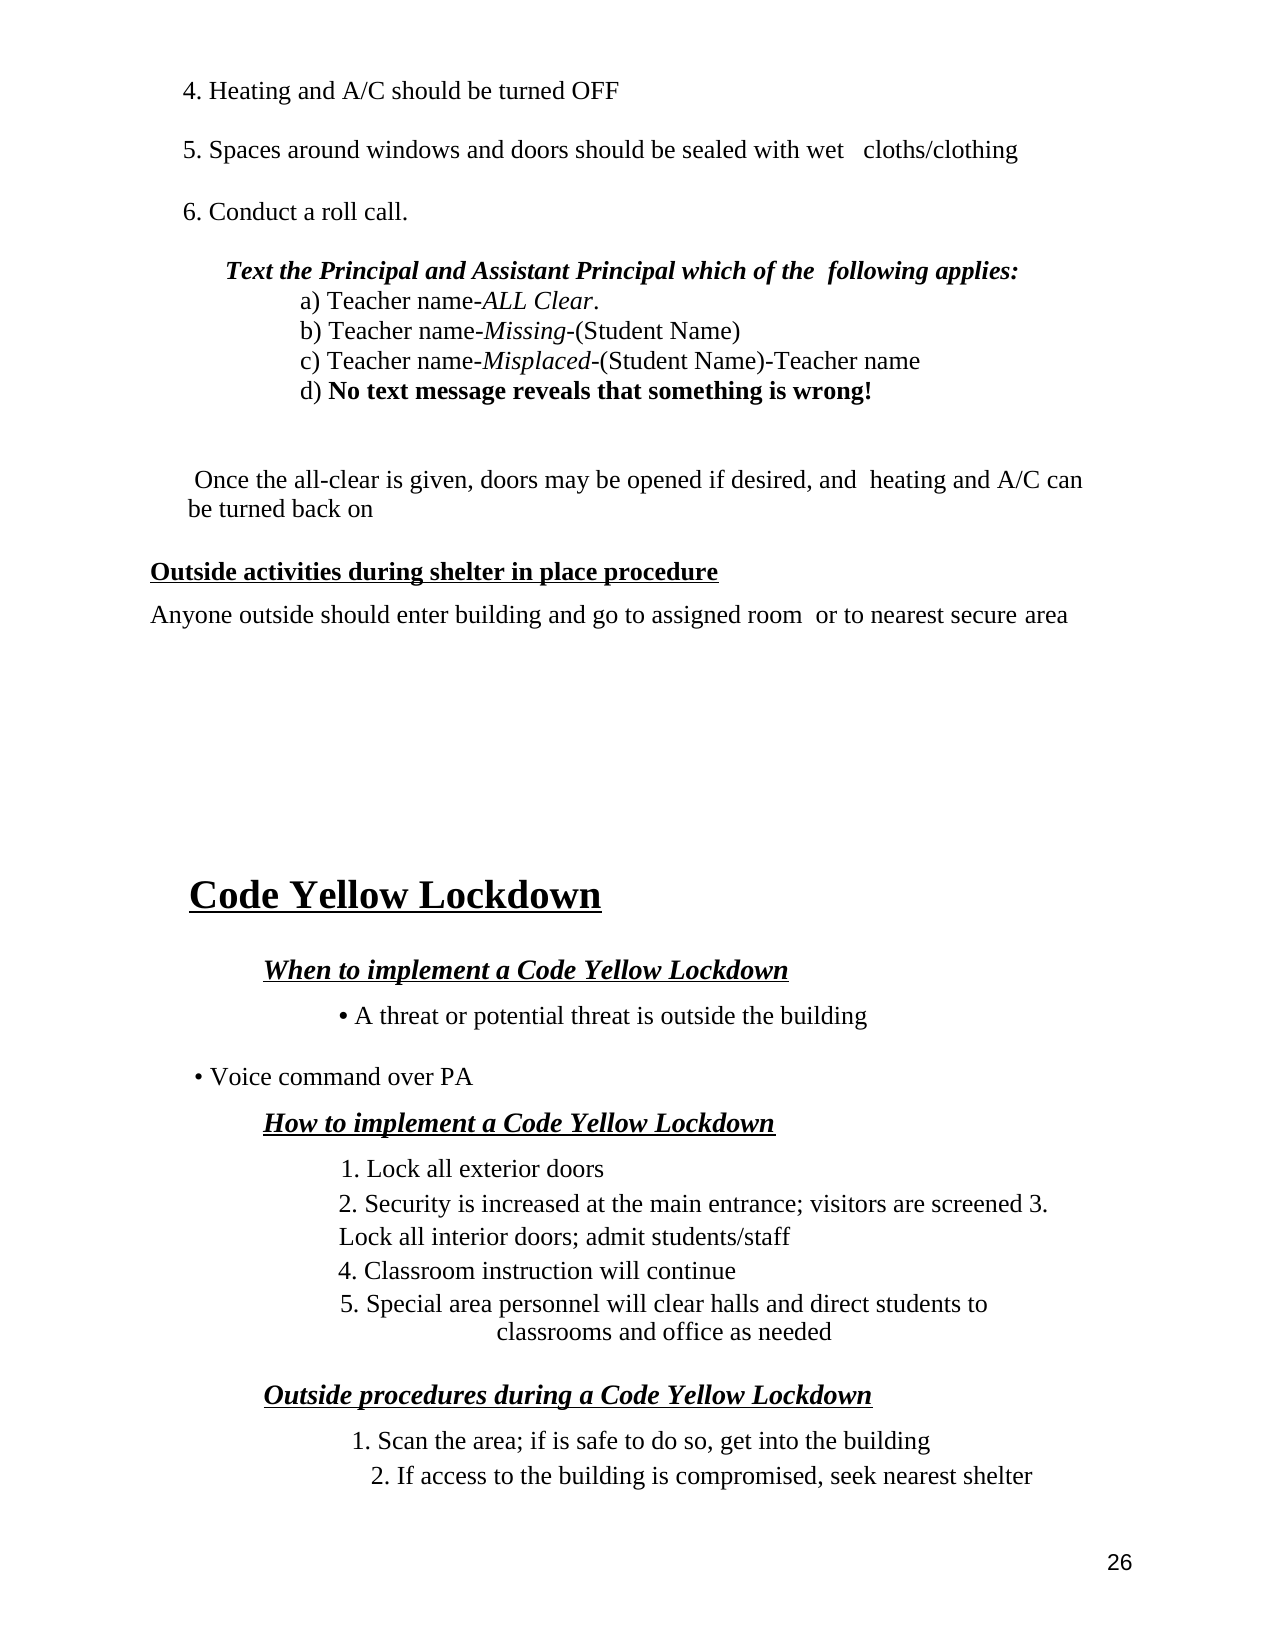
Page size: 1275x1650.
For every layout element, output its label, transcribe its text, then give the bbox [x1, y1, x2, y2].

text 4. Heating and A/C should be turned OFF [150, 75, 1132, 105]
text d) No text message reveals that something is wrong! [225, 375, 949, 405]
text a) Teacher name-ALL Clear. [225, 285, 1132, 315]
text b) Teacher name-Missing-(Student Name) [225, 315, 1132, 345]
text Anyone outside should enter building and go to assigned room or to nearest secure area [150, 600, 1077, 629]
text When to implement a Code Yellow Lockdown [263, 953, 1132, 985]
text 1. Lock all exterior doors [340, 1153, 1132, 1183]
text How to implement a Code Yellow Lockdown [263, 1106, 1132, 1139]
text 4. Classroom instruction will continue [338, 1255, 1132, 1285]
text Text the Principal and Assistant Principal which of the following applies: [225, 256, 1033, 285]
text 6. Conduct a roll call. [150, 196, 1132, 226]
text 2. If access to the building is compromised, seek nearest shelter [150, 1460, 1033, 1490]
text 1. Scan the area; if is safe to do so, get into the building [150, 1425, 1132, 1455]
text 5. Spaces around windows and doors should be sealed with wet cloths/clothing [150, 136, 1063, 164]
text Outside activities during shelter in place procedure [150, 556, 1132, 586]
text 5. Special area personnel will clear halls and direct students to classrooms and office as needed [338, 1289, 990, 1346]
text 2. Security is increased at the main entrance; visitors are screened 3. Lock all interior doors; admit students/staff [338, 1188, 1056, 1251]
text Once the all-clear is given, doors may be opened if desired, and heating and A/C can be turned back on [188, 466, 1085, 523]
text Code Yellow Lockdown [189, 870, 1132, 917]
text c) Teacher name-Misplaced-(Student Name)-Teacher name [225, 345, 1029, 375]
text • A threat or potential threat is outside the building [338, 1000, 1132, 1030]
text • Voice command over PA [187, 1061, 1132, 1091]
text Outside procedures during a Code Yellow Lockdown [263, 1378, 1132, 1411]
